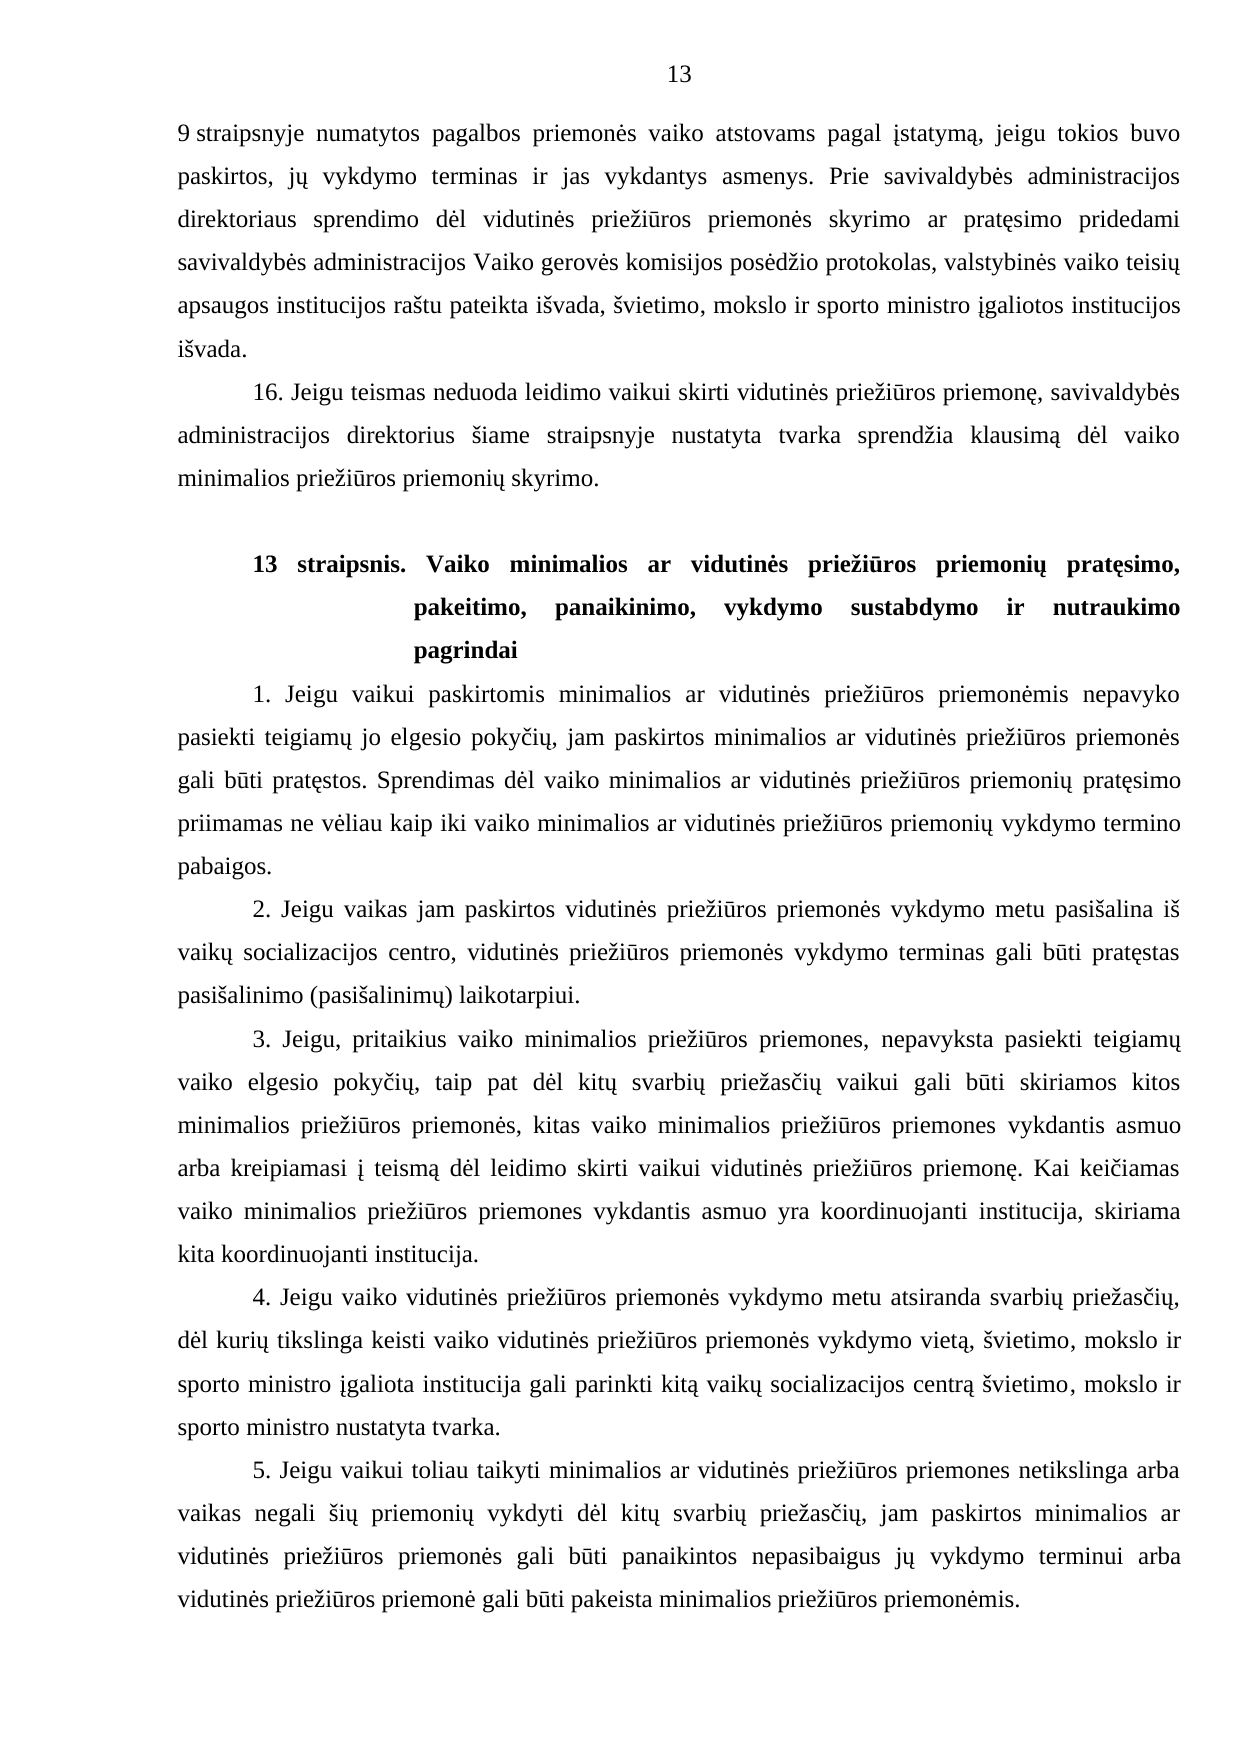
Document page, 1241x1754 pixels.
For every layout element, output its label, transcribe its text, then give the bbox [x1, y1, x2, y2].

text 9 straipsnyje numatytos pagalbos priemonės vaiko atstovams pagal įstatymą, jeigu tokios buvo paskirtos, jų vykdymo terminas ir jas vykdantys asmenys. Prie savivaldybės administracijos direktoriaus sprendimo dėl vidutinės priežiūros priemonės skyrimo ar pratęsimo pridedami savivaldybės administracijos Vaiko gerovės komisijos posėdžio protokolas, valstybinės vaiko teisių apsaugos institucijos raštu pateikta išvada, švietimo, mokslo ir sporto ministro įgaliotos institucijos išvada. [177, 118, 1181, 362]
text 1. Jeigu vaikui paskirtomis minimalios ar vidutinės priežiūros priemonėmis nepavyko pasiekti teigiamų jo elgesio pokyčių, jam paskirtos minimalios ar vidutinės priežiūros priemonės gali būti pratęstos. Sprendimas dėl vaiko minimalios ar vidutinės priežiūros priemonių pratęsimo priimamas ne vėliau kaip iki vaiko minimalios ar vidutinės priežiūros priemonių vykdymo termino pabaigos. [177, 679, 1181, 880]
text 3. Jeigu, pritaikius vaiko minimalios priežiūros priemones, nepavyksta pasiekti teigiamų vaiko elgesio pokyčių, taip pat dėl kitų svarbių priežasčių vaikui gali būti skiriamos kitos minimalios priežiūros priemonės, kitas vaiko minimalios priežiūros priemones vykdantis asmuo arba kreipiamasi į teismą dėl leidimo skirti vaikui vidutinės priežiūros priemonę. Kai keičiamas vaiko minimalios priežiūros priemones vykdantis asmuo yra koordinuojanti institucija, skiriama kita koordinuojanti institucija. [177, 1024, 1181, 1268]
text 2. Jeigu vaikas jam paskirtos vidutinės priežiūros priemonės vykdymo metu pasišalina iš vaikų socializacijos centro, vidutinės priežiūros priemonės vykdymo terminas gali būti pratęstas pasišalinimo (pasišalinimų) laikotarpiui. [177, 894, 1181, 1009]
text 13 straipsnis. Vaiko minimalios ar vidutinės priežiūros priemonių pratęsimo, pakeitimo, panaikinimo, vykdymo sustabdymo ir nutraukimo pagrindai [252, 549, 1181, 664]
text 4. Jeigu vaiko vidutinės priežiūros priemonės vykdymo metu atsiranda svarbių priežasčių, dėl kurių tikslinga keisti vaiko vidutinės priežiūros priemonės vykdymo vietą, švietimo, mokslo ir sporto ministro įgaliota institucija gali parinkti kitą vaikų socializacijos centrą švietimo, mokslo ir sporto ministro nustatyta tvarka. [177, 1282, 1181, 1441]
text 16. Jeigu teismas neduoda leidimo vaikui skirti vidutinės priežiūros priemonę, savivaldybės administracijos direktorius šiame straipsnyje nustatyta tvarka sprendžia klausimą dėl vaiko minimalios priežiūros priemonių skyrimo. [177, 377, 1181, 492]
text 5. Jeigu vaikui toliau taikyti minimalios ar vidutinės priežiūros priemones netikslinga arba vaikas negali šių priemonių vykdyti dėl kitų svarbių priežasčių, jam paskirtos minimalios ar vidutinės priežiūros priemonės gali būti panaikintos nepasibaigus jų vykdymo terminui arba vidutinės priežiūros priemonė gali būti pakeista minimalios priežiūros priemonėmis. [177, 1455, 1181, 1613]
